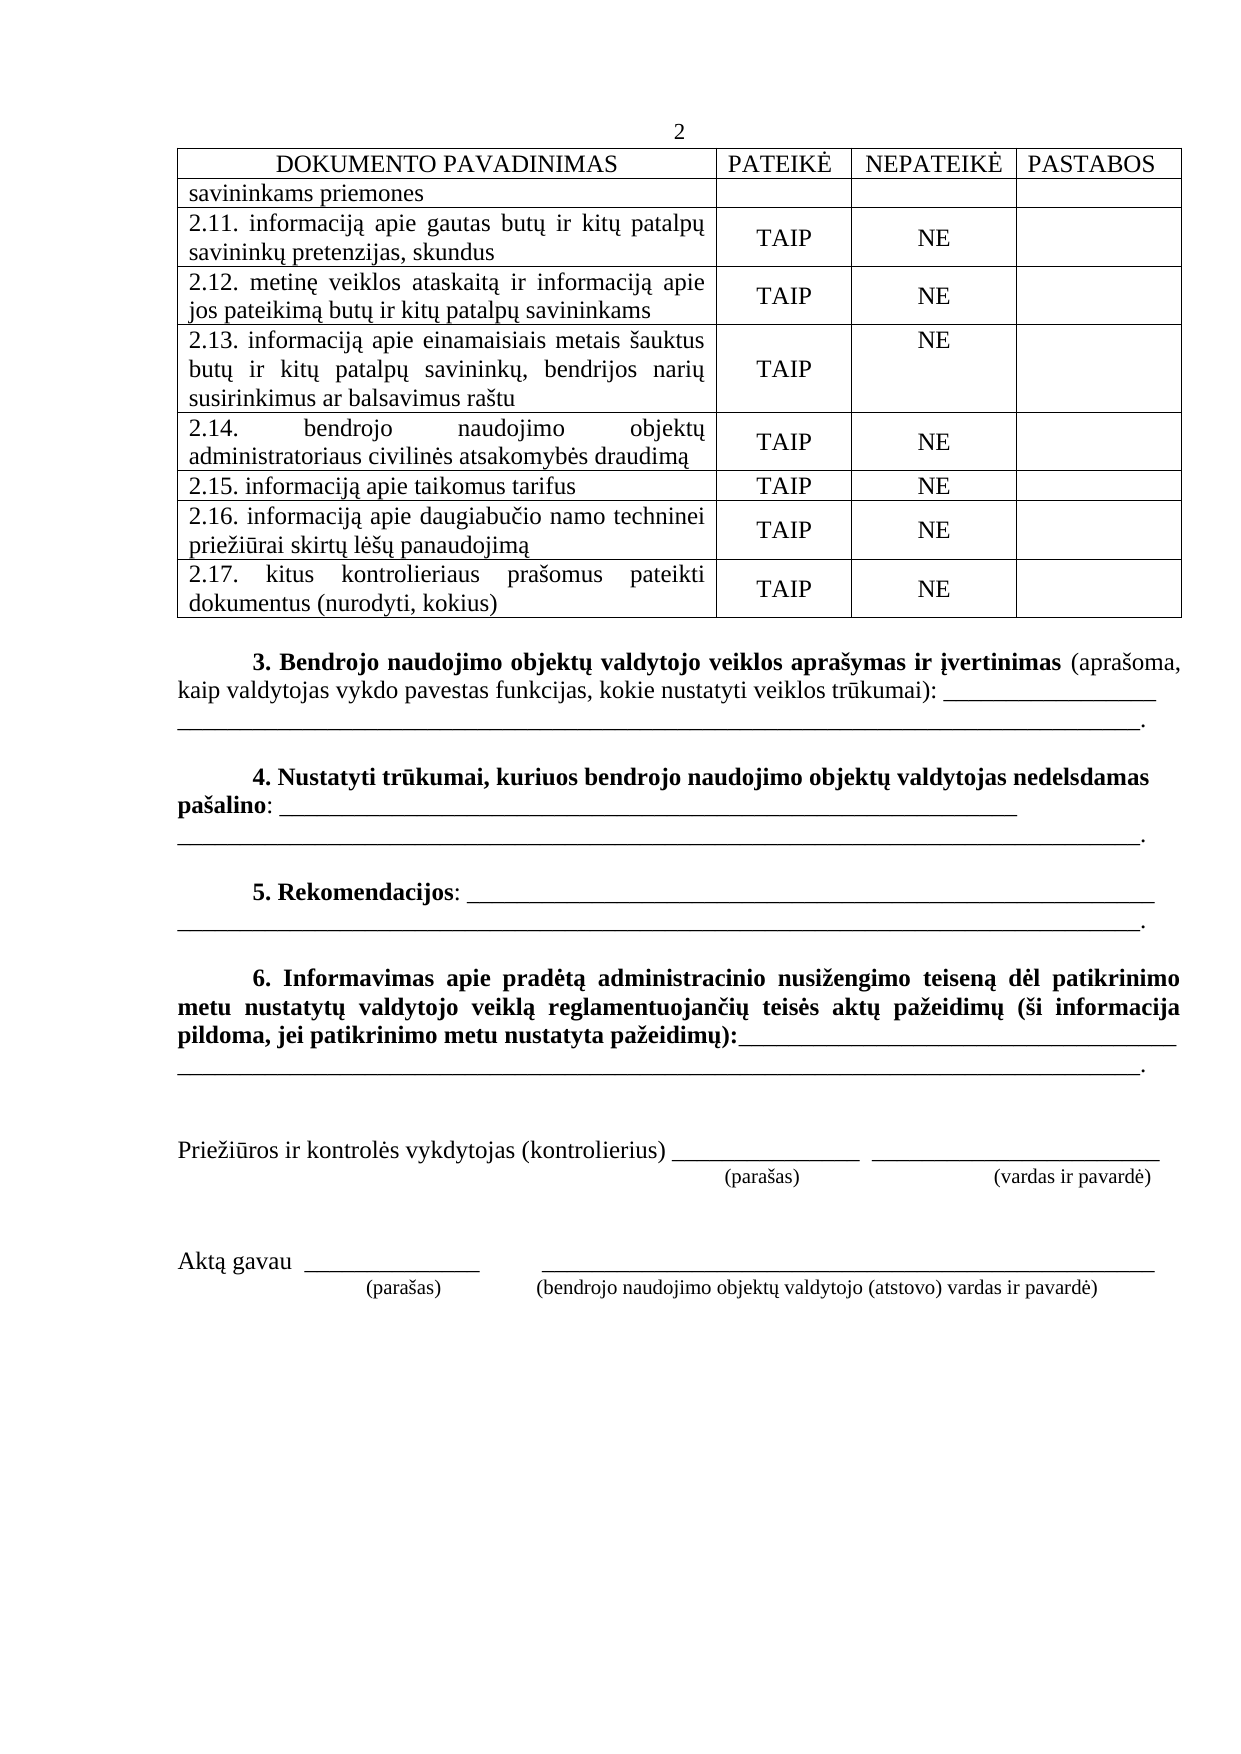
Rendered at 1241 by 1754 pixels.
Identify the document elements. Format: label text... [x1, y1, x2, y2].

table_cell TAIP [717, 471, 851, 500]
table_header PASTABOS [1017, 149, 1181, 177]
table_header DOKUMENTO PAVADINIMAS [178, 149, 716, 177]
text (parašas) (bendrojo naudojimo objektų valdytojo (atstovo) vardas ir pavardė) [177, 1274, 1181, 1299]
table_cell [1017, 471, 1181, 500]
text _____________________________________________________________________________. [177, 819, 1181, 848]
table_cell TAIP [717, 325, 851, 412]
table_cell TAIP [717, 413, 851, 470]
text 3. Bendrojo naudojimo objektų valdytojo veiklos aprašymas ir įvertinimas (aprašoma, kaip valdytojas vykdo pavestas funkcijas, kokie nustatyti veiklos trūkumai): _________________ [177, 647, 1181, 704]
table_cell NE [852, 471, 1016, 500]
text _____________________________________________________________________________. [177, 704, 1181, 733]
table_cell [717, 179, 851, 207]
table_cell 2.11. informaciją apie gautas butų ir kitų patalpų savininkų pretenzijas, skundus [178, 208, 716, 266]
table_cell savininkams priemones [178, 179, 716, 207]
table_cell 2.17. kitus kontrolieriaus prašomus pateikti dokumentus (nurodyti, kokius) [178, 560, 716, 617]
table_cell NE [852, 560, 1016, 617]
table_cell TAIP [717, 208, 851, 266]
table_cell [1017, 325, 1181, 412]
table_cell [1017, 560, 1181, 617]
table_cell TAIP [717, 267, 851, 324]
table_cell [1017, 413, 1181, 470]
table_header NEPATEIKĖ [852, 149, 1016, 177]
table_cell 2.12. metinę veiklos ataskaitą ir informaciją apie jos pateikimą butų ir kitų patalpų savininkams [178, 267, 716, 324]
text _____________________________________________________________________________. [177, 906, 1181, 934]
table_cell 2.16. informaciją apie daugiabučio namo techninei priežiūrai skirtų lėšų panaudojimą [178, 501, 716, 558]
text _____________________________________________________________________________. [177, 1049, 1181, 1078]
text Aktą gavau ______________ _________________________________________________ [177, 1246, 1181, 1274]
table_cell [1017, 208, 1181, 266]
table_cell TAIP [717, 560, 851, 617]
table_cell NE [852, 267, 1016, 324]
table_cell 2.13. informaciją apie einamaisiais metais šauktus butų ir kitų patalpų savininkų, bendrijos narių susirinkimus ar balsavimus raštu [178, 325, 716, 412]
text Priežiūros ir kontrolės vykdytojas (kontrolierius) _______________ _______________________ [177, 1136, 1181, 1164]
table_cell NE [852, 325, 1016, 412]
table_cell TAIP [717, 501, 851, 558]
table_cell 2.14. bendrojo naudojimo objektų administratoriaus civilinės atsakomybės draudimą [178, 413, 716, 470]
text 5. Rekomendacijos: _______________________________________________________ [177, 877, 1181, 906]
table_cell NE [852, 501, 1016, 558]
table_cell NE [852, 208, 1016, 266]
table_header PATEIKĖ [717, 149, 851, 177]
table_cell [1017, 267, 1181, 324]
text pašalino: ___________________________________________________________ [177, 791, 1181, 819]
table_cell [1017, 501, 1181, 558]
table_cell 2.15. informaciją apie taikomus tarifus [178, 471, 716, 500]
table_cell [852, 179, 1016, 207]
table_cell NE [852, 413, 1016, 470]
text 6. Informavimas apie pradėtą administracinio nusižengimo teiseną dėl patikrinimo metu nustatytų valdytojo veiklą reglamentuojančių teisės aktų pažeidimų (ši informacija pildoma, jei patikrinimo metu nustatyta pažeidimų):___________________________________ [177, 963, 1181, 1049]
table_cell [1017, 179, 1181, 207]
text 4. Nustatyti trūkumai, kuriuos bendrojo naudojimo objektų valdytojas nedelsdamas [177, 762, 1181, 791]
text (parašas) (vardas ir pavardė) [177, 1164, 1181, 1188]
